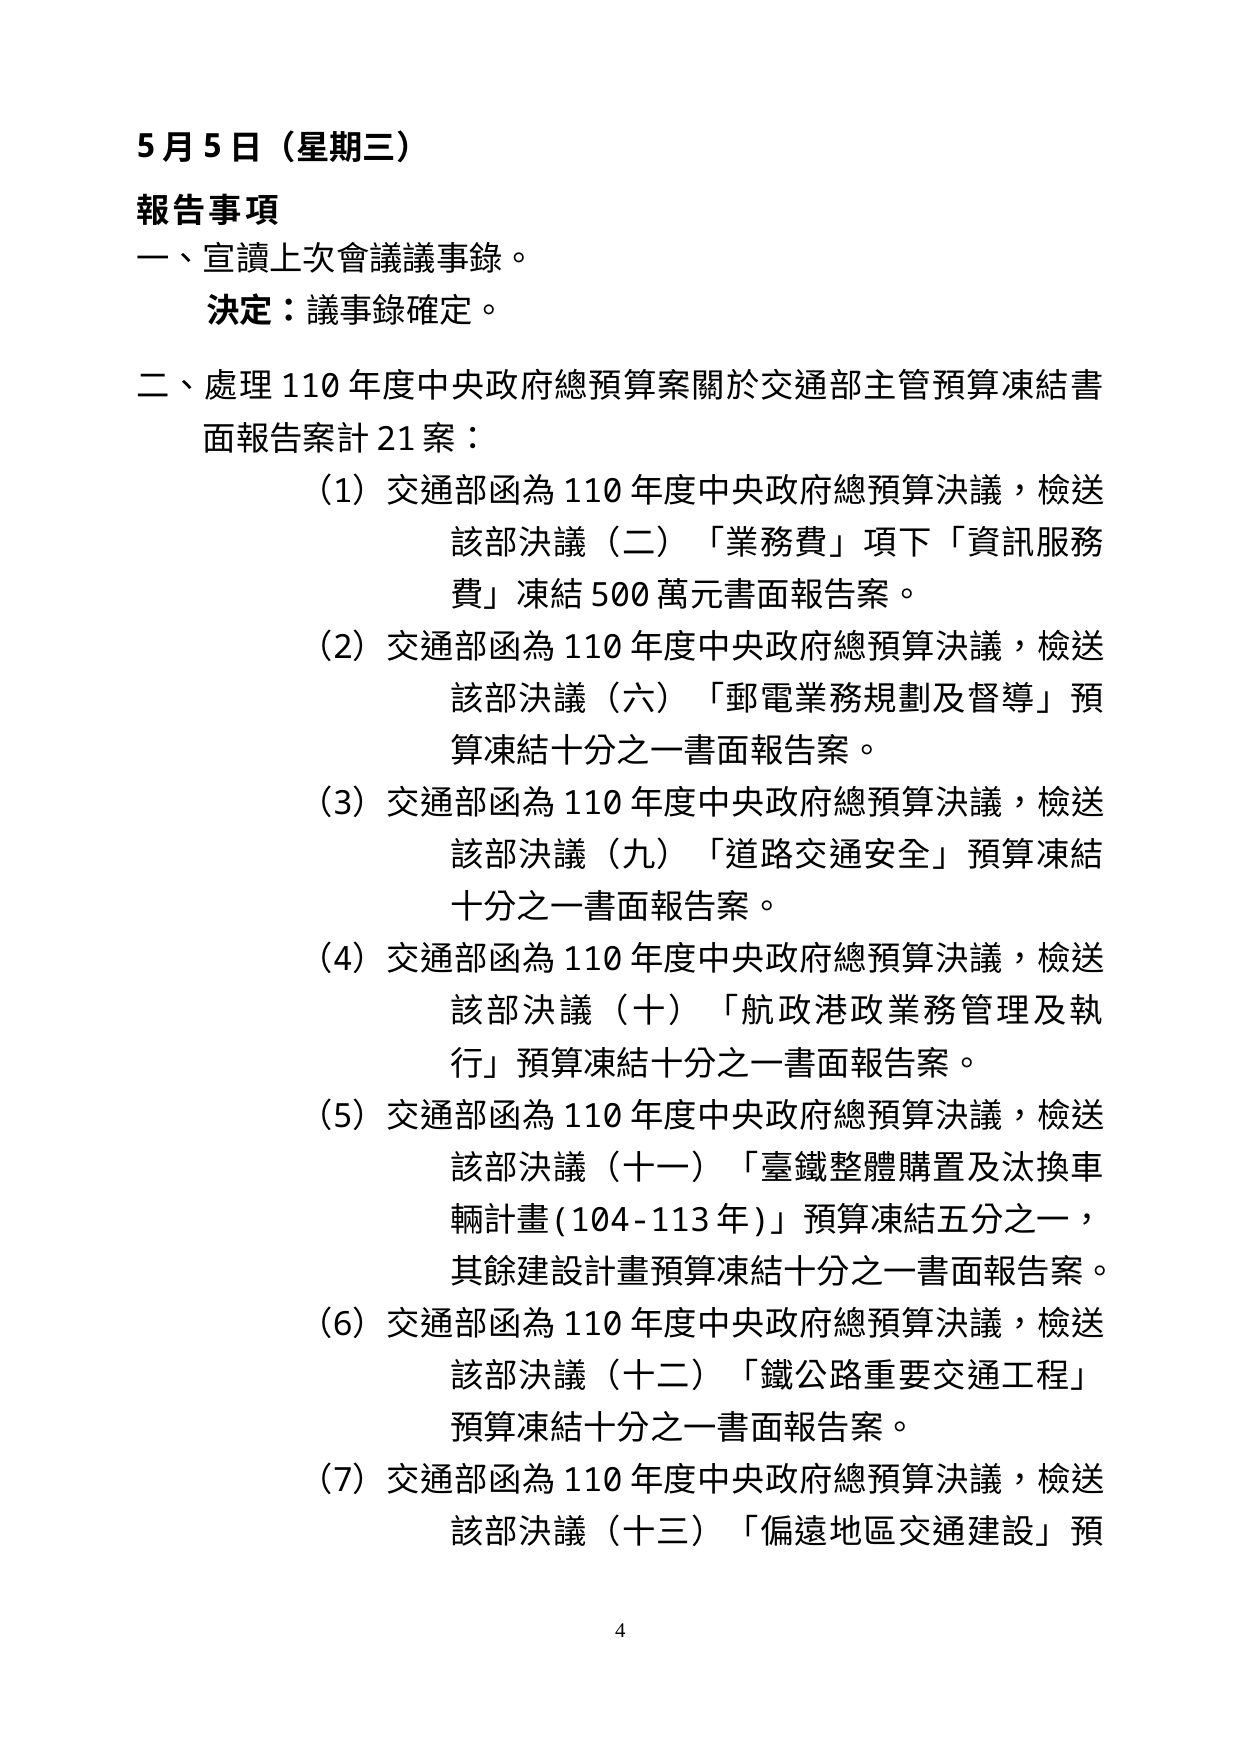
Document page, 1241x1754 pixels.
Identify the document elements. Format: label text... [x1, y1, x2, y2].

list 交通部函為110年度中央政府總預算決議，檢送該部決議（十二）「鐵公路重要交通工程」預算凍結十分之一書面報告案。 [299, 1294, 1104, 1450]
text 5月5日（星期三） [136, 103, 1104, 166]
list 交通部函為110年度中央政府總預算決議，檢送該部決議（十一）「臺鐵整體購置及汰換車輛計畫(104-113年)」預算凍結五分之一，其餘建設計畫預算凍結十分之一書面報告案。 [299, 1085, 1104, 1294]
list 交通部函為110年度中央政府總預算決議，檢送該部決議（九）「道路交通安全」預算凍結十分之一書面報告案。 [299, 773, 1104, 929]
list 交通部函為110年度中央政府總預算決議，檢送該部決議（二）「業務費」項下「資訊服務費」凍結500萬元書面報告案。 [299, 460, 1104, 617]
list 交通部函為110年度中央政府總預算決議，檢送該部決議（十）「航政港政業務管理及執行」預算凍結十分之一書面報告案。 [299, 929, 1104, 1085]
list 交通部函為110年度中央政府總預算決議，檢送該部決議（六）「郵電業務規劃及督導」預算凍結十分之一書面報告案。 [299, 617, 1104, 773]
text 決定：議事錄確定。 [206, 280, 1104, 332]
text 一、宣讀上次會議議事錄。 [136, 228, 1104, 280]
list 交通部函為110年度中央政府總預算決議，檢送該部決議（十三）「偏遠地區交通建設」預 [299, 1450, 1104, 1554]
text 二、處理110年度中央政府總預算案關於交通部主管預算凍結書面報告案計21案： [136, 356, 1104, 460]
text 報告事項 [136, 166, 1104, 228]
